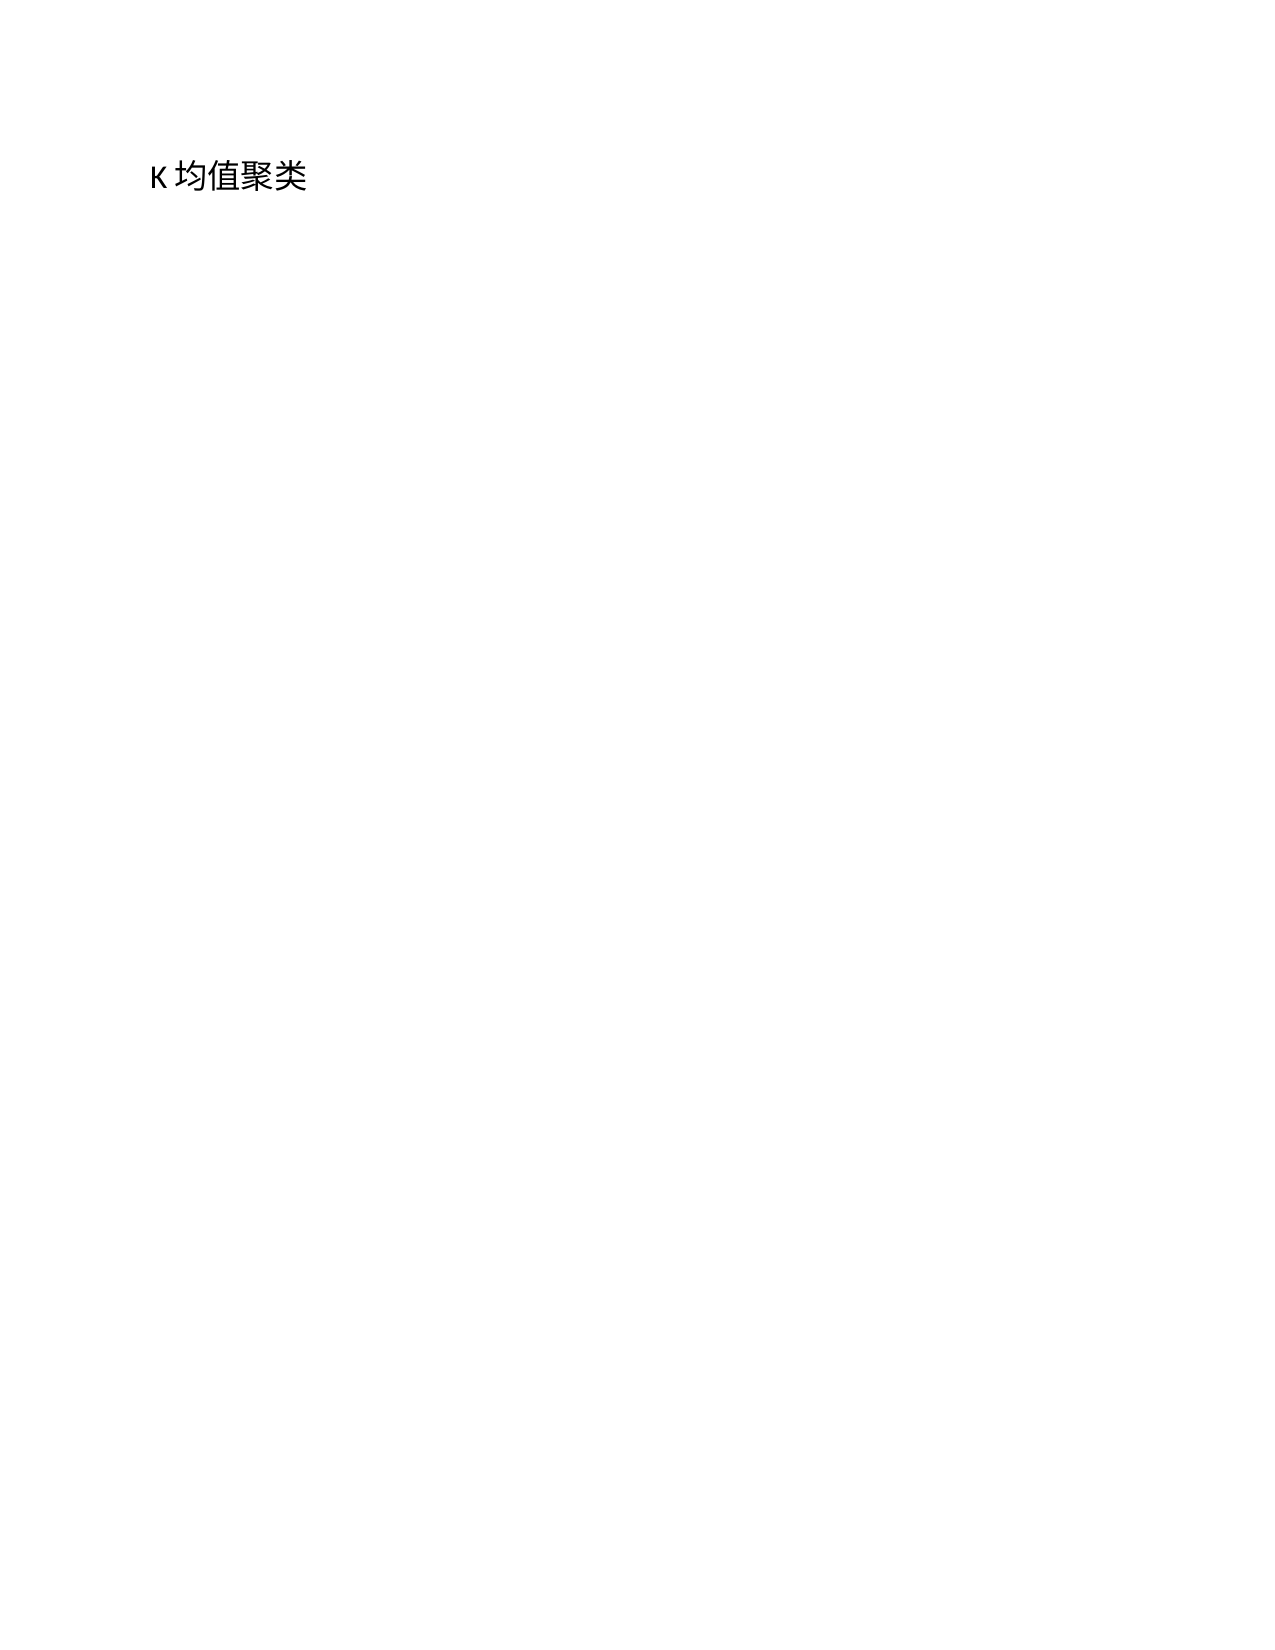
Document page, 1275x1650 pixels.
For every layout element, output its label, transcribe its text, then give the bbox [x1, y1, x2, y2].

text K均值聚类 [150, 150, 1125, 198]
